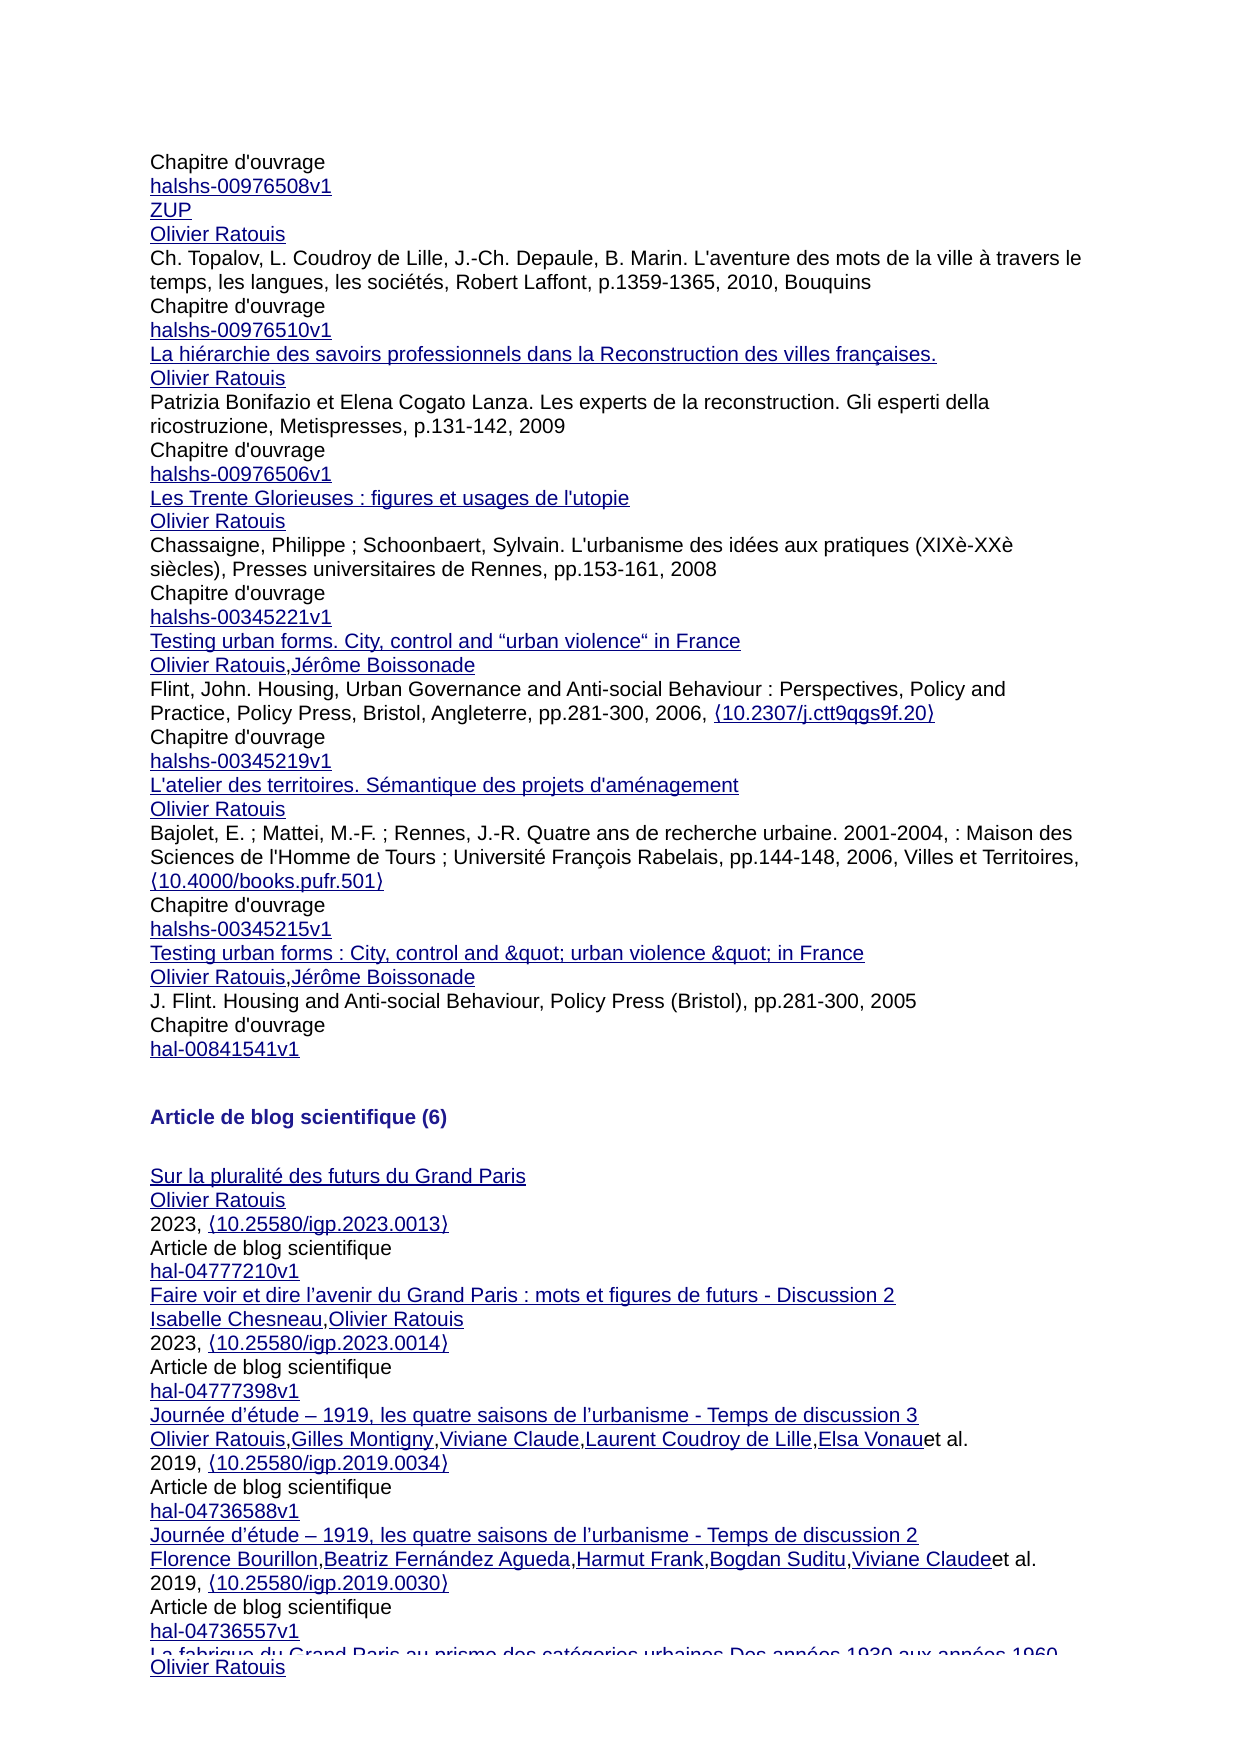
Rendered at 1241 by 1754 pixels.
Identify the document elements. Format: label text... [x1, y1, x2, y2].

table_cell L'atelier des territoires. Sémantique des projets d'aménagement Olivier Ratouis Bajolet, E. ; Mattei, M.-F. ; Rennes, J.-R. Quatre ans de recherche urbaine. 2001-2004, : Maison des Sciences de l'Homme de Tours ; Université François Rabelais, pp.144-148, 2006, Villes et Territoires, ⟨10.4000/books.pufr.501⟩ Chapitre d'ouvrage halshs-00345215v1 [150, 773, 1090, 941]
table_cell Journée d’étude – 1919, les quatre saisons de l’urbanisme - Temps de discussion 3 Olivier Ratouis,Gilles Montigny,Viviane Claude,Laurent Coudroy de Lille,Elsa Vonauet al. 2019, ⟨10.25580/igp.2019.0034⟩ Article de blog scientifique hal-04736588v1 [150, 1403, 1090, 1523]
table_cell ZUP Olivier Ratouis Ch. Topalov, L. Coudroy de Lille, J.-Ch. Depaule, B. Marin. L'aventure des mots de la ville à travers le temps, les langues, les sociétés, Robert Laffont, p.1359-1365, 2010, Bouquins Chapitre d'ouvrage halshs-00976510v1 [150, 198, 1090, 342]
table_cell Testing urban forms : City, control and &quot; urban violence &quot; in France Olivier Ratouis,Jérôme Boissonade J. Flint. Housing and Anti-social Behaviour, Policy Press (Bristol), pp.281-300, 2005 Chapitre d'ouvrage hal-00841541v1 [150, 941, 1090, 1060]
table_cell La hiérarchie des savoirs professionnels dans la Reconstruction des villes françaises. Olivier Ratouis Patrizia Bonifazio et Elena Cogato Lanza. Les experts de la reconstruction. Gli esperti della ricostruzione, Metispresses, p.131-142, 2009 Chapitre d'ouvrage halshs-00976506v1 [150, 342, 1090, 485]
table_header Sur la pluralité des futurs du Grand Paris Olivier Ratouis 2023, ⟨10.25580/igp.2023.0013⟩ Article de blog scientifique hal-04777210v1 [150, 1164, 1090, 1283]
table_cell Testing urban forms. City, control and “urban violence“ in France Olivier Ratouis,Jérôme Boissonade Flint, John. Housing, Urban Governance and Anti-social Behaviour : Perspectives, Policy and Practice, Policy Press, Bristol, Angleterre, pp.281-300, 2006, ⟨10.2307/j.ctt9qgs9f.20⟩ Chapitre d'ouvrage halshs-00345219v1 [150, 629, 1090, 773]
table_cell Les Trente Glorieuses : figures et usages de l'utopie Olivier Ratouis Chassaigne, Philippe ; Schoonbaert, Sylvain. L'urbanisme des idées aux pratiques (XIXè-XXè siècles), Presses universitaires de Rennes, pp.153-161, 2008 Chapitre d'ouvrage halshs-00345221v1 [150, 485, 1090, 629]
subtitle Article de blog scientifique (6) [150, 1105, 1090, 1129]
table_cell Faire voir et dire l’avenir du Grand Paris : mots et figures de futurs - Discussion 2 Isabelle Chesneau,Olivier Ratouis 2023, ⟨10.25580/igp.2023.0014⟩ Article de blog scientifique hal-04777398v1 [150, 1283, 1090, 1403]
table_cell Journée d’étude – 1919, les quatre saisons de l’urbanisme - Temps de discussion 2 Florence Bourillon,Beatriz Fernández Agueda,Harmut Frank,Bogdan Suditu,Viviane Claudeet al. 2019, ⟨10.25580/igp.2019.0030⟩ Article de blog scientifique hal-04736557v1 [150, 1523, 1090, 1643]
table_cell La fabrique du Grand Paris au prisme des catégories urbaines Des années 1930 aux années 1960 Olivier Ratouis [150, 1643, 1090, 1679]
table_cell Chapitre d'ouvrage halshs-00976508v1 [150, 150, 1090, 198]
